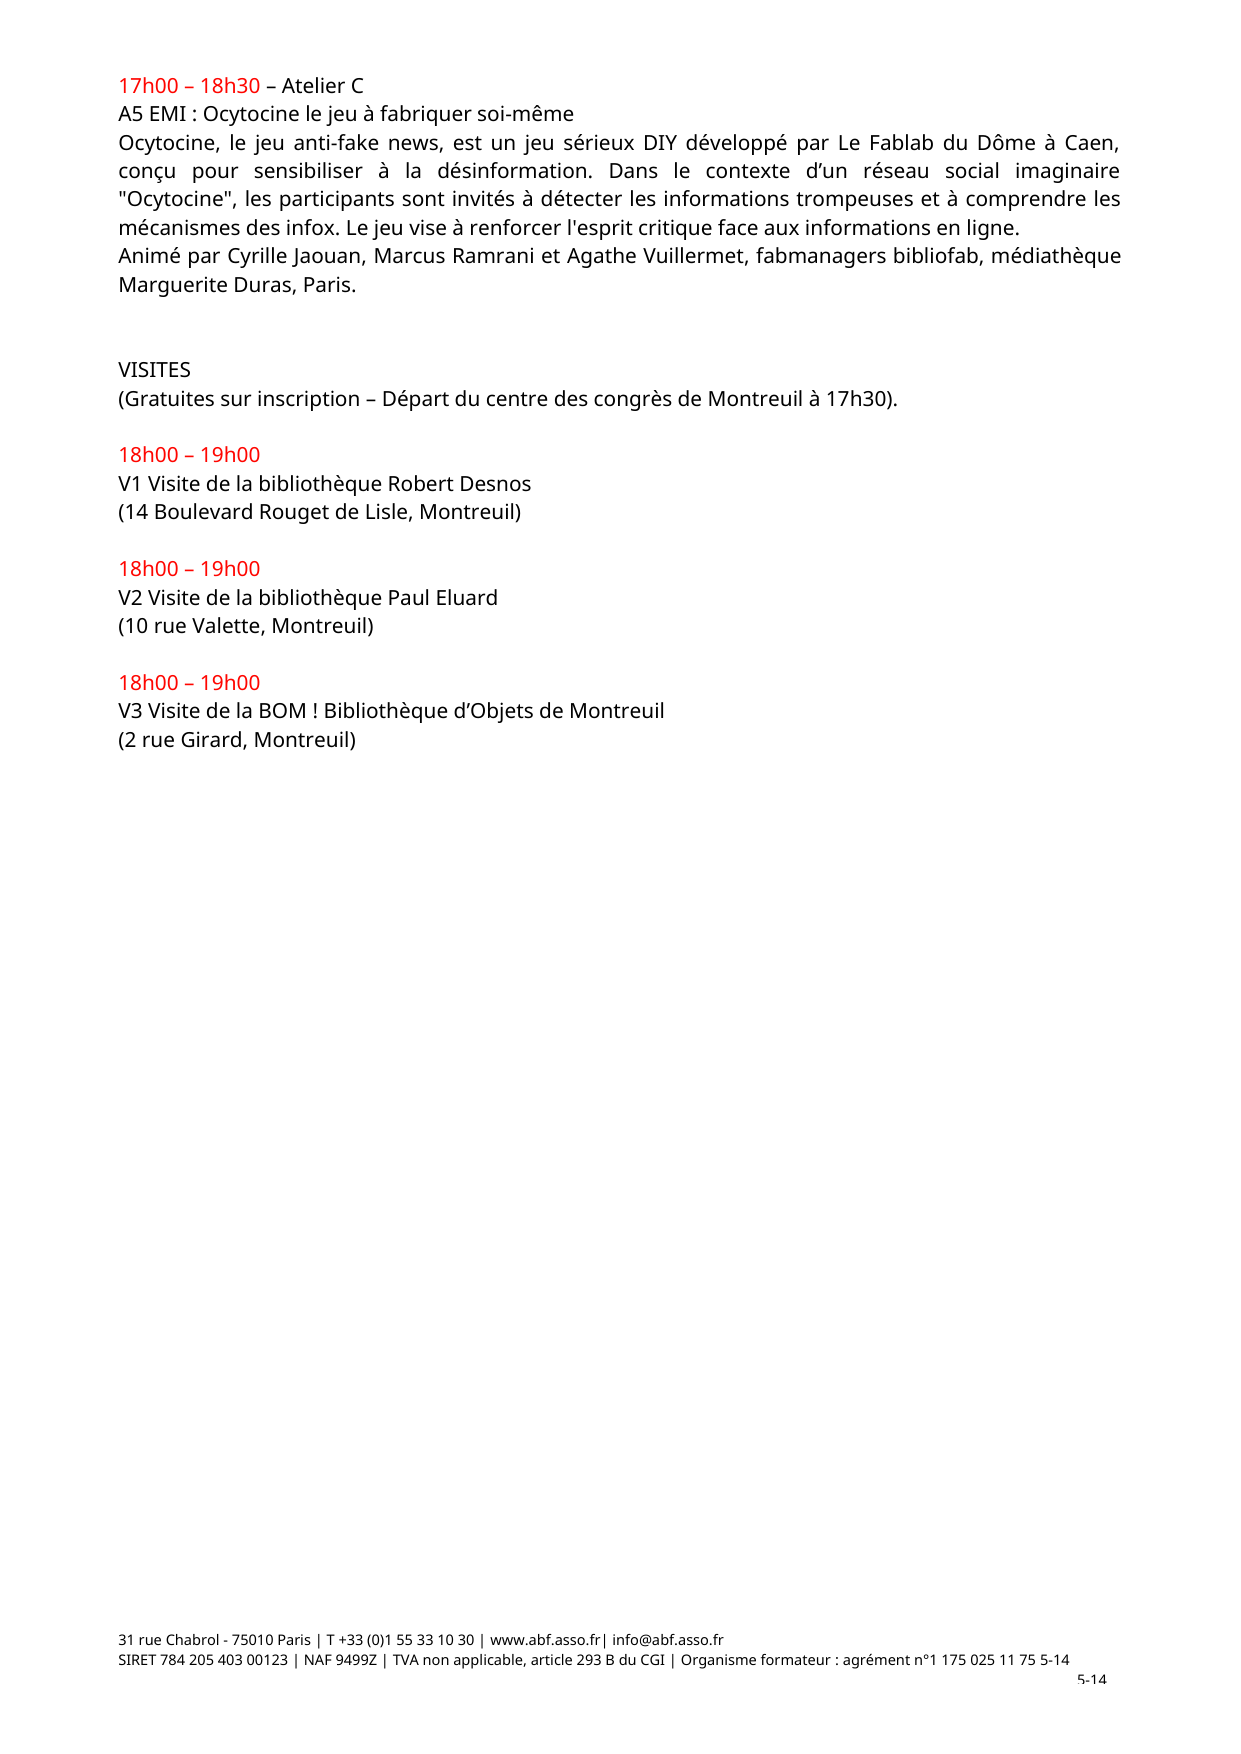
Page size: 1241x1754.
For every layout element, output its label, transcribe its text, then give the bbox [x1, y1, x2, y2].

text (14 Boulevard Rouget de Lisle, Montreuil) [118, 497, 1122, 526]
text VISITES [118, 355, 1122, 384]
text (Gratuites sur inscription – Départ du centre des congrès de Montreuil à 17h30). [118, 384, 1122, 412]
text (10 rue Valette, Montreuil) [118, 611, 1122, 639]
text (2 rue Girard, Montreuil) [118, 725, 1122, 753]
text V2 Visite de la bibliothèque Paul Eluard [118, 583, 1122, 611]
text V3 Visite de la BOM ! Bibliothèque d’Objets de Montreuil [118, 696, 1122, 725]
text 17h00 – 18h30 – Atelier C [118, 71, 1122, 99]
text A5 EMI : Ocytocine le jeu à fabriquer soi-même [118, 99, 1122, 128]
text 18h00 – 19h00 [118, 441, 1122, 469]
text 18h00 – 19h00 [118, 668, 1122, 696]
text V1 Visite de la bibliothèque Robert Desnos [118, 469, 1122, 497]
text Ocytocine, le jeu anti-fake news, est un jeu sérieux DIY développé par Le Fablab du Dôme à Caen, conçu pour sensibiliser à la désinformation. Dans le contexte d’un réseau social imaginaire "Ocytocine", les participants sont invités à détecter les informations trompeuses et à comprendre les mécanismes des infox. Le jeu vise à renforcer l'esprit critique face aux informations en ligne. [118, 128, 1122, 241]
text Animé par Cyrille Jaouan, Marcus Ramrani et Agathe Vuillermet, fabmanagers bibliofab, médiathèque Marguerite Duras, Paris. [118, 241, 1122, 298]
text 18h00 – 19h00 [118, 554, 1122, 583]
